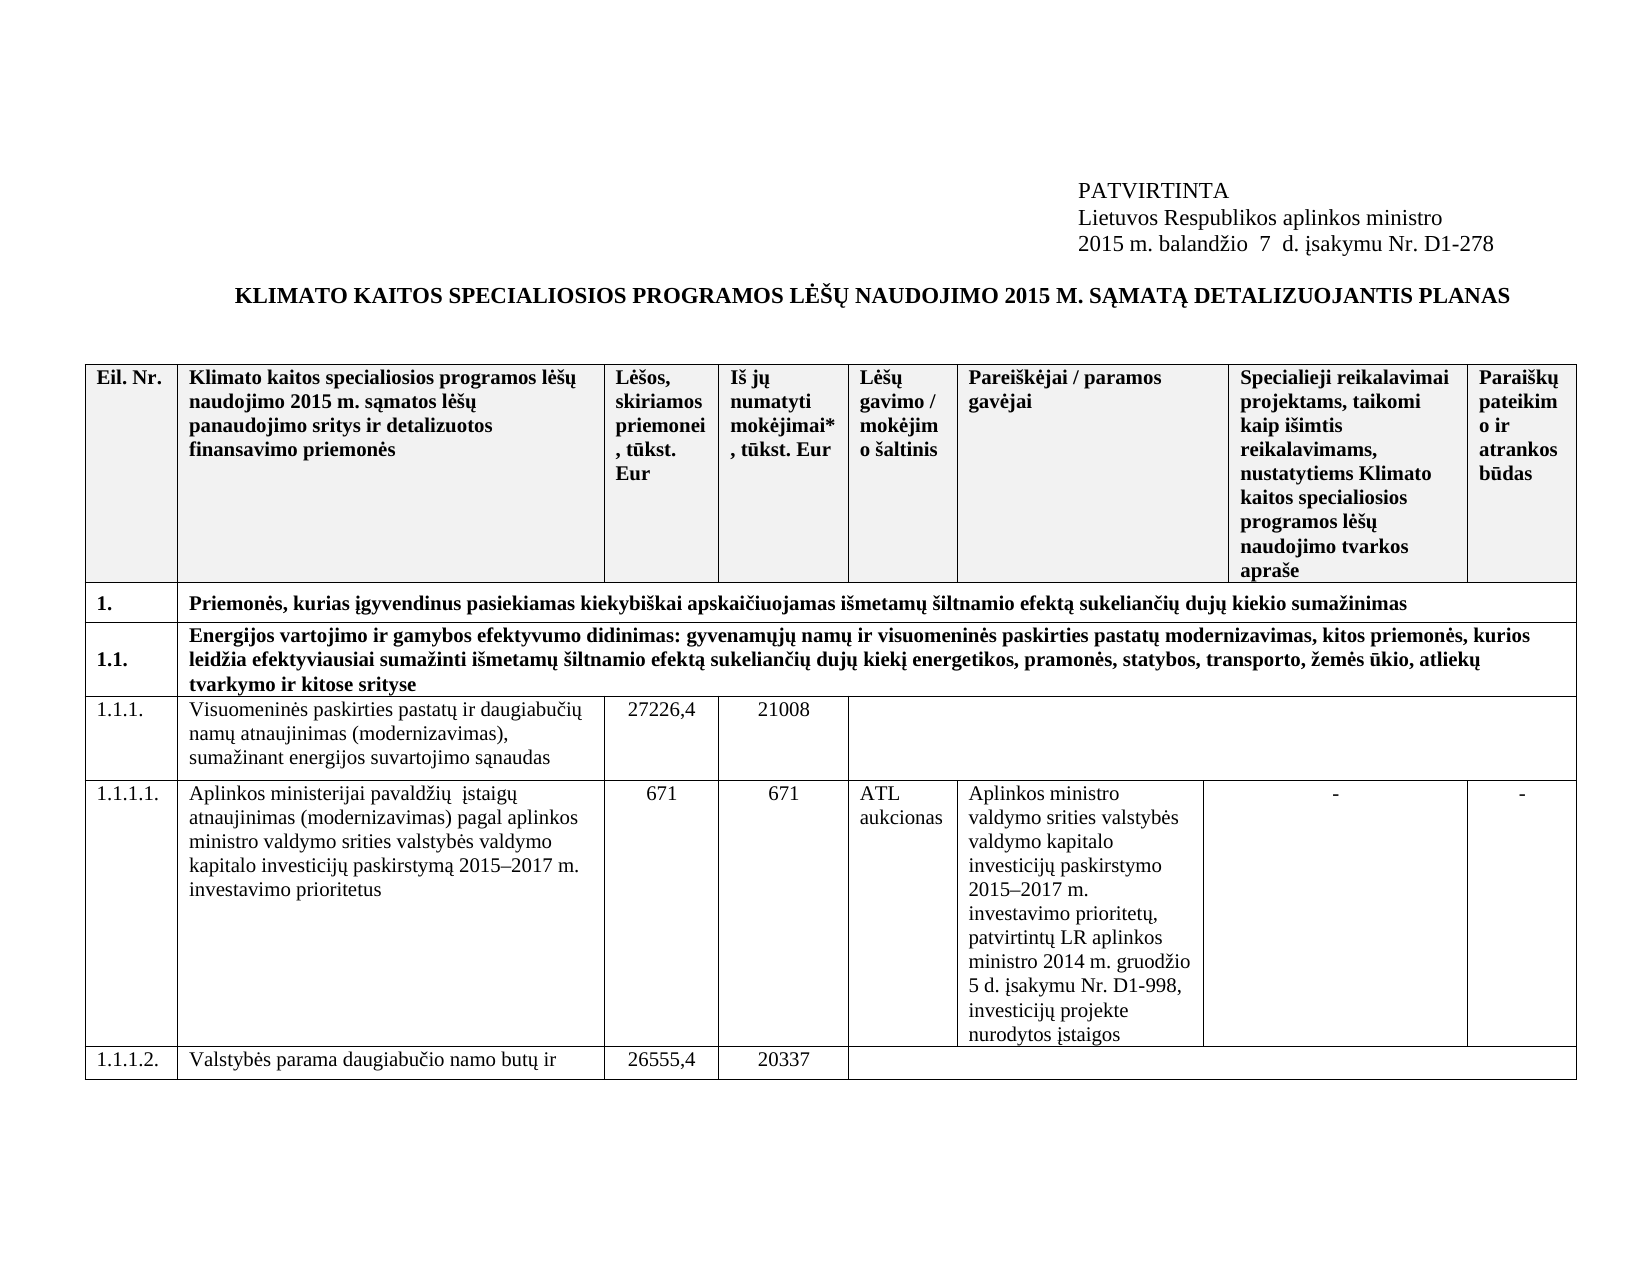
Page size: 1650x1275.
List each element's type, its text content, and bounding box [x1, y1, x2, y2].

table_cell Aplinkos ministerijai pavaldžių įstaigų atnaujinimas (modernizavimas) pagal aplinkos ministro valdymo srities valstybės valdymo kapitalo investicijų paskirstymą 2015–2017 m. investavimo prioritetus [178, 781, 604, 1046]
table_cell 1.1.1. [86, 697, 177, 780]
table_cell Priemonės, kurias įgyvendinus pasiekiamas kiekybiškai apskaičiuojamas išmetamų šiltnamio efektą sukeliančių dujų kiekio sumažinimas [178, 583, 1576, 622]
table_cell [849, 697, 1576, 780]
text 2015 m. balandžio 7 d. įsakymu Nr. D1-278 [1078, 230, 1565, 256]
text KLIMATO KAITOS SPECIALIOSIOS PROGRAMOS LĖŠŲ NAUDOJIMO 2015 M. SĄMATĄ DETALIZUOJANTIS PLANAS [74, 283, 1650, 309]
table_header Eil. Nr. [86, 365, 177, 582]
table_cell Aplinkos ministro valdymo srities valstybės valdymo kapitalo investicijų paskirstymo 2015–2017 m. investavimo prioritetų, patvirtintų LR aplinkos ministro 2014 m. gruodžio 5 d. įsakymu Nr. D1-998, investicijų projekte nurodytos įstaigos [958, 781, 1203, 1046]
table_cell 671 [719, 781, 848, 1046]
table_cell 1. [86, 583, 177, 622]
table_cell 20337 [719, 1047, 848, 1079]
table_header Iš jų numatyti mokėjimai*, tūkst. Eur [719, 365, 848, 582]
table_header Paraiškų pateikimo ir atrankos būdas [1468, 365, 1576, 582]
text PATVIRTINTA [1078, 177, 1565, 203]
table_cell 671 [605, 781, 718, 1046]
table_cell ATL aukcionas [849, 781, 957, 1046]
table_cell 26555,4 [605, 1047, 718, 1079]
table_cell 21008 [719, 697, 848, 780]
table_cell Valstybės parama daugiabučio namo butų ir [178, 1047, 604, 1079]
table_cell - [1204, 781, 1467, 1046]
table_cell [849, 1047, 1576, 1079]
table_cell 1.1.1.2. [86, 1047, 177, 1079]
table_header Lėšos, skiriamos priemonei, tūkst. Eur [605, 365, 718, 582]
text Lietuvos Respublikos aplinkos ministro [1078, 203, 1565, 230]
table_header Pareiškėjai / paramos gavėjai [958, 365, 1228, 582]
table_cell Energijos vartojimo ir gamybos efektyvumo didinimas: gyvenamųjų namų ir visuomeninės paskirties pastatų modernizavimas, kitos priemonės, kurios leidžia efektyviausiai sumažinti išmetamų šiltnamio efektą sukeliančių dujų kiekį energetikos, pramonės, statybos, transporto, žemės ūkio, atliekų tvarkymo ir kitose srityse [178, 623, 1576, 696]
table_header Klimato kaitos specialiosios programos lėšų naudojimo 2015 m. sąmatos lėšų panaudojimo sritys ir detalizuotos finansavimo priemonės [178, 365, 604, 582]
table_header Lėšų gavimo / mokėjimo šaltinis [849, 365, 957, 582]
table_cell - [1468, 781, 1576, 1046]
table_header Specialieji reikalavimai projektams, taikomi kaip išimtis reikalavimams, nustatytiems Klimato kaitos specialiosios programos lėšų naudojimo tvarkos apraše [1229, 365, 1467, 582]
table_cell 27226,4 [605, 697, 718, 780]
table_cell 1.1.1.1. [86, 781, 177, 1046]
table_cell Visuomeninės paskirties pastatų ir daugiabučių namų atnaujinimas (modernizavimas), sumažinant energijos suvartojimo sąnaudas [178, 697, 604, 780]
table_cell 1.1. [86, 623, 177, 696]
